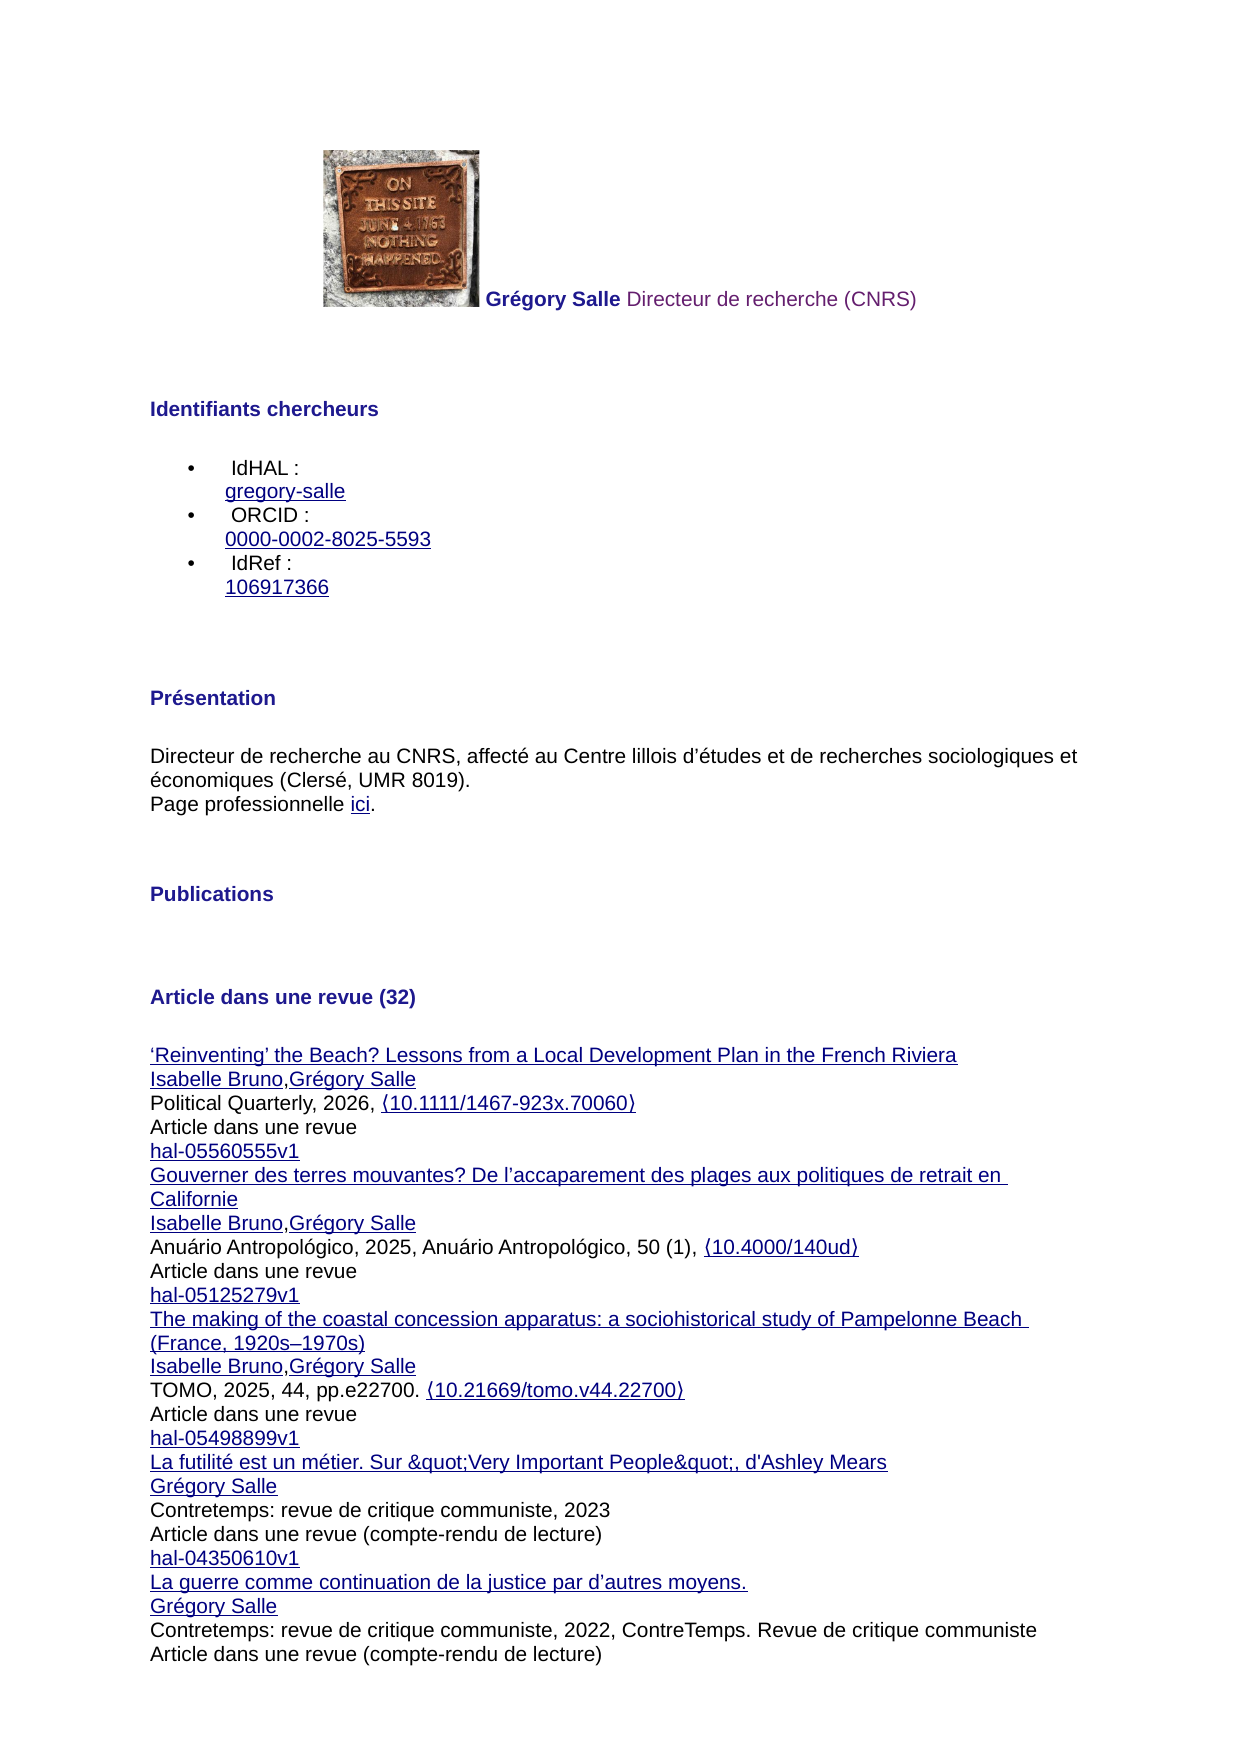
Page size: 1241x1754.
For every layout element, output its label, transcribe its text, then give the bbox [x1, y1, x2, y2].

table_cell La guerre comme continuation de la justice par d’autres moyens. Grégory Salle Contretemps: revue de critique communiste, 2022, ContreTemps. Revue de critique communiste Article dans une revue (compte-rendu de lecture) [150, 1570, 1090, 1666]
table_cell La futilité est un métier. Sur &quot;Very Important People&quot;, d'Ashley Mears Grégory Salle Contretemps: revue de critique communiste, 2023 Article dans une revue (compte-rendu de lecture) hal-04350610v1 [150, 1450, 1090, 1570]
list IdRef : [187, 551, 1090, 575]
text Directeur de recherche au CNRS, affecté au Centre lillois d’études et de recherches sociologiques et économiques (Clersé, UMR 8019). [150, 744, 1090, 792]
subtitle Publications [150, 881, 1090, 905]
subtitle Identifiants chercheurs [150, 397, 1090, 421]
table_cell Gouverner des terres mouvantes? De l’accaparement des plages aux politiques de retrait en Californie Isabelle Bruno,Grégory Salle Anuário Antropológico, 2025, Anuário Antropológico, 50 (1), ⟨10.4000/140ud⟩ Article dans une revue hal-05125279v1 [150, 1163, 1090, 1306]
table_cell The making of the coastal concession apparatus: a sociohistorical study of Pampelonne Beach (France, 1920s–1970s) Isabelle Bruno,Grégory Salle TOMO, 2025, 44, pp.e22700. ⟨10.21669/tomo.v44.22700⟩ Article dans une revue hal-05498899v1 [150, 1306, 1090, 1450]
picture [323, 150, 480, 307]
list ORCID : [187, 503, 1090, 527]
subtitle Présentation [150, 686, 1090, 709]
subtitle Grégory Salle Directeur de recherche (CNRS) [150, 150, 1090, 311]
list 0000-0002-8025-5593 [187, 527, 1090, 551]
table_header ‘Reinventing’ the Beach? Lessons from a Local Development Plan in the French Riviera Isabelle Bruno,Grégory Salle Political Quarterly, 2026, ⟨10.1111/1467-923x.70060⟩ Article dans une revue hal-05560555v1 [150, 1043, 1090, 1163]
list IdHAL : [187, 455, 1090, 479]
list 106917366 [187, 575, 1090, 599]
text Page professionnelle ici. [150, 792, 1090, 816]
subtitle Article dans une revue (32) [150, 984, 1090, 1008]
list gregory-salle [187, 479, 1090, 503]
